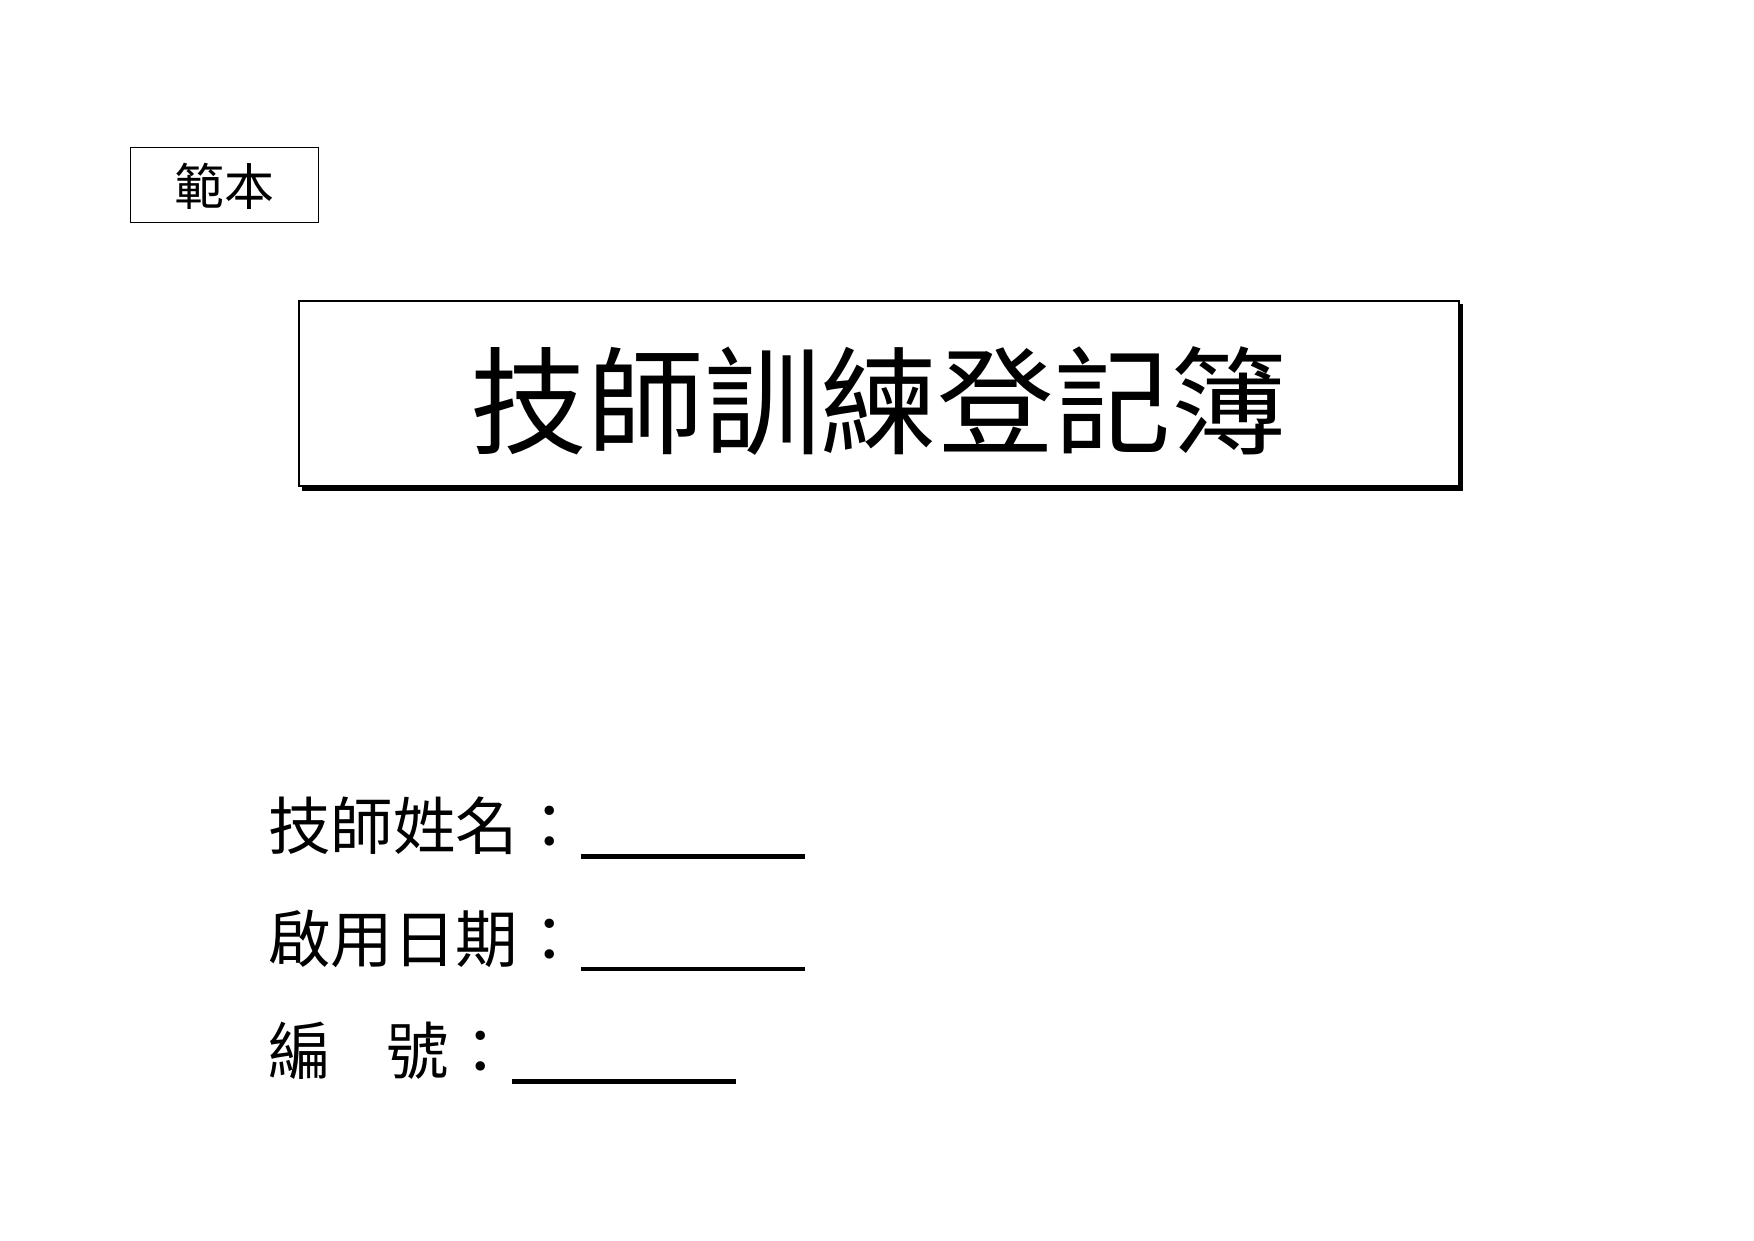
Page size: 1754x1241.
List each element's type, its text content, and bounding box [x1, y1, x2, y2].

text 技師訓練登記簿 [316, 311, 1442, 476]
text 範本 [146, 156, 302, 214]
text 編 號： [118, 991, 1636, 1103]
text 啟用日期： [118, 878, 1636, 991]
text 技師姓名： [118, 766, 1636, 878]
